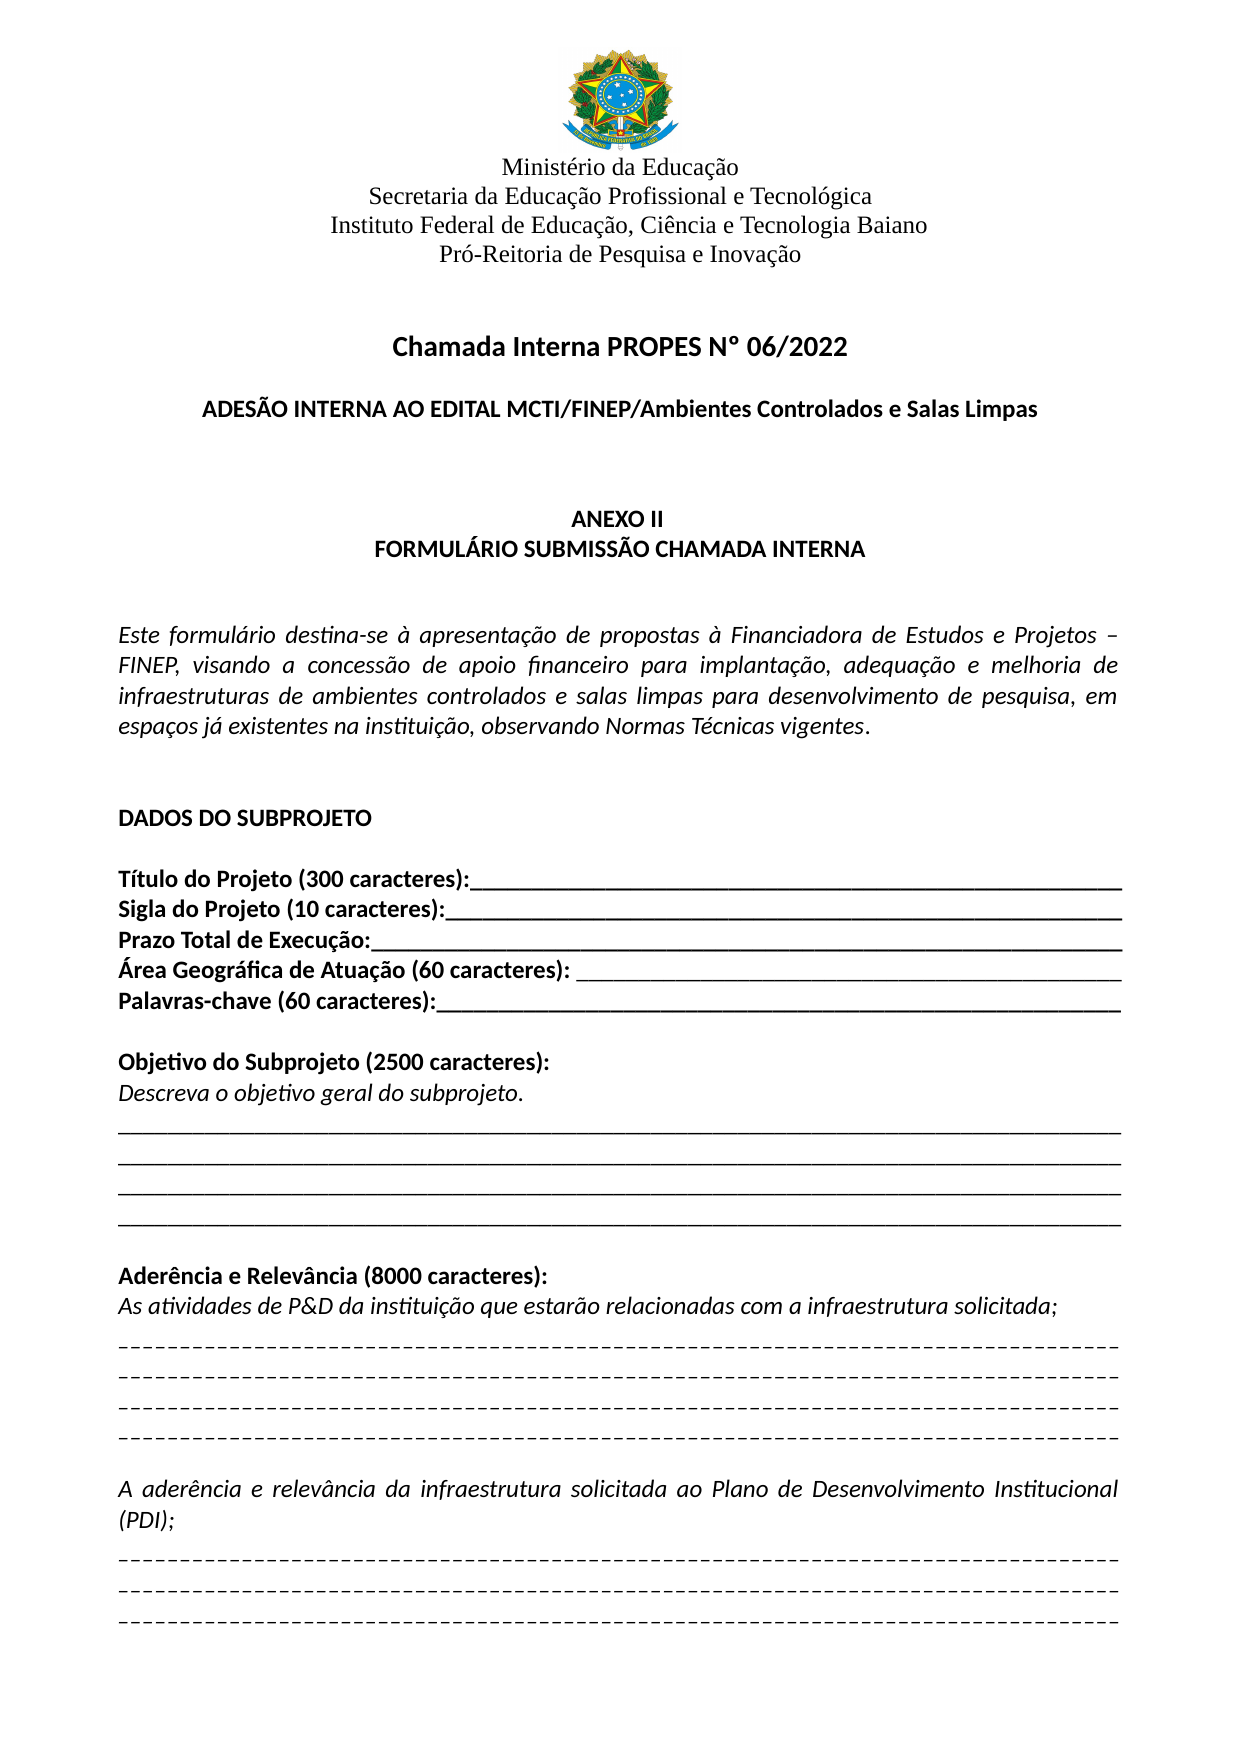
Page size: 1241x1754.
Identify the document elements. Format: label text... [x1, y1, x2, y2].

text Aderência e Relevância (8000 caracteres): [118, 1260, 1081, 1290]
text Área Geográfica de Atuação (60 caracteres): [118, 955, 1122, 985]
text As atividades de P&D da instituição que estarão relacionadas com a infraestrutura solicitada; [118, 1290, 1122, 1321]
text Descreva o objetivo geral do subprojeto. [118, 1077, 1122, 1107]
text Secretaria da Educação Profissional e Tecnológica [118, 181, 1122, 210]
text A aderência e relevância da infraestrutura solicitada ao Plano de Desenvolvimento Institucional (PDI); [118, 1473, 1122, 1534]
text DADOS DO SUBPROJETO [118, 802, 1122, 833]
text Título do Projeto (300 caracteres): [118, 863, 1122, 894]
picture [558, 47, 683, 153]
text Ministério da Educação [118, 118, 1122, 181]
text Chamada Interna PROPES Nº 06/2022 [118, 328, 1122, 364]
text Pró-Reitoria de Pesquisa e Inovação [118, 239, 1122, 267]
text FORMULÁRIO SUBMISSÃO CHAMADA INTERNA [118, 533, 1122, 564]
text ANEXO II [118, 503, 1122, 533]
text Sigla do Projeto (10 caracteres): [118, 894, 1122, 924]
text Prazo Total de Execução: [118, 924, 1122, 955]
text Este formulário destina-se à apresentação de propostas à Financiadora de Estudos e Projetos – FINEP, visando a concessão de apoio financeiro para implantação, adequação e melhoria de infraestruturas de ambientes controlados e salas limpas para desenvolvimento de pesquisa, em espaços já existentes na instituição, observando Normas Técnicas vigentes. [118, 619, 1122, 741]
text Instituto Federal de Educação, Ciência e Tecnologia Baiano [136, 210, 1122, 239]
text Palavras-chave (60 caracteres): [118, 985, 1122, 1016]
text ADESÃO INTERNA AO EDITAL MCTI/FINEP/Ambientes Controlados e Salas Limpas [118, 394, 1122, 424]
text Objetivo do Subprojeto (2500 caracteres): [118, 1046, 1122, 1077]
